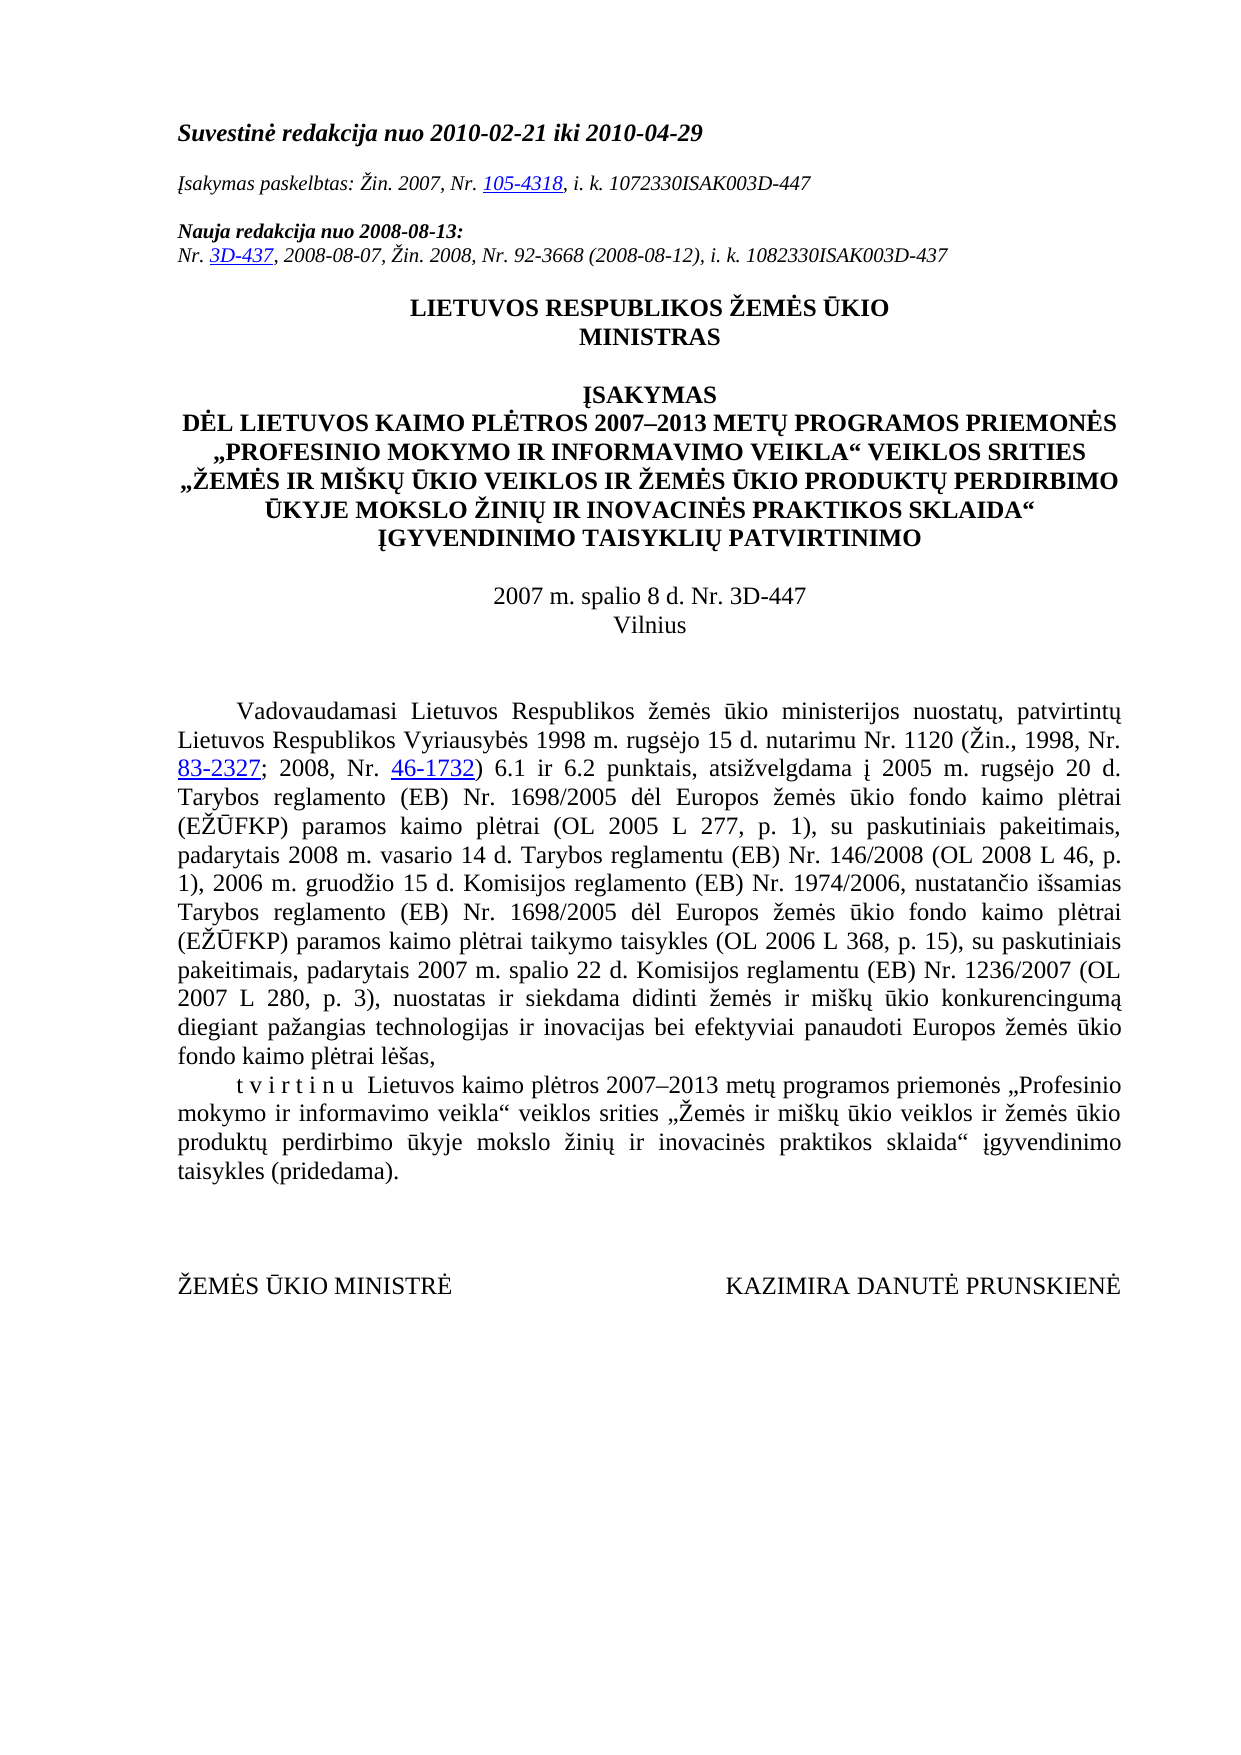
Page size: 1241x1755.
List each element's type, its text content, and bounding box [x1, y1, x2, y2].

text ŽEMĖS ŪKIO MINISTRĖ KAZIMIRA DANUTĖ PRUNSKIENĖ [177, 1271, 1122, 1300]
text DĖL LIETUVOS KAIMO PLĖTROS 2007–2013 METŲ PROGRAMOS PRIEMONĖS „PROFESINIO MOKYMO IR INFORMAVIMO VEIKLA“ VEIKLOS SRITIES „ŽEMĖS IR MIŠKŲ ŪKIO VEIKLOS IR ŽEMĖS ŪKIO PRODUKTŲ PERDIRBIMO ŪKYJE MOKSLO ŽINIŲ IR INOVACINĖS PRAKTIKOS SKLAIDA“ ĮGYVENDINIMO TAISYKLIŲ PATVIRTINIMO [177, 408, 1122, 552]
text tvirtinu Lietuvos kaimo plėtros 2007–2013 metų programos priemonės „Profesinio mokymo ir informavimo veikla“ veiklos srities „Žemės ir miškų ūkio veiklos ir žemės ūkio produktų perdirbimo ūkyje mokslo žinių ir inovacinės praktikos sklaida“ įgyvendinimo taisykles (pridedama). [177, 1070, 1122, 1185]
text ĮSAKYMAS [177, 380, 1122, 408]
text MINISTRAS [177, 322, 1122, 351]
text Nr. 3D-437, 2008-08-07, Žin. 2008, Nr. 92-3668 (2008-08-12), i. k. 1082330ISAK003D-437 [177, 243, 1122, 267]
text Nauja redakcija nuo 2008-08-13: [177, 219, 1122, 243]
text Suvestinė redakcija nuo 2010-02-21 iki 2010-04-29 [177, 118, 1122, 147]
text LIETUVOS RESPUBLIKOS ŽEMĖS ŪKIO [177, 293, 1122, 322]
text Įsakymas paskelbtas: Žin. 2007, Nr. 105-4318, i. k. 1072330ISAK003D-447 [177, 171, 1122, 195]
text Vadovaudamasi Lietuvos Respublikos žemės ūkio ministerijos nuostatų, patvirtintų Lietuvos Respublikos Vyriausybės 1998 m. rugsėjo 15 d. nutarimu Nr. 1120 (Žin., 1998, Nr. 83-2327; 2008, Nr. 46-1732) 6.1 ir 6.2 punktais, atsižvelgdama į 2005 m. rugsėjo 20 d. Tarybos reglamento (EB) Nr. 1698/2005 dėl Europos žemės ūkio fondo kaimo plėtrai (EŽŪFKP) paramos kaimo plėtrai (OL 2005 L 277, p. 1), su paskutiniais pakeitimais, padarytais 2008 m. vasario 14 d. Tarybos reglamentu (EB) Nr. 146/2008 (OL 2008 L 46, p. 1), 2006 m. gruodžio 15 d. Komisijos reglamento (EB) Nr. 1974/2006, nustatančio išsamias Tarybos reglamento (EB) Nr. 1698/2005 dėl Europos žemės ūkio fondo kaimo plėtrai (EŽŪFKP) paramos kaimo plėtrai taikymo taisykles (OL 2006 L 368, p. 15), su paskutiniais pakeitimais, padarytais 2007 m. spalio 22 d. Komisijos reglamentu (EB) Nr. 1236/2007 (OL 2007 L 280, p. 3), nuostatas ir siekdama didinti žemės ir miškų ūkio konkurencingumą diegiant pažangias technologijas ir inovacijas bei efektyviai panaudoti Europos žemės ūkio fondo kaimo plėtrai lėšas, [177, 696, 1122, 1070]
text Vilnius [177, 610, 1122, 638]
text 2007 m. spalio 8 d. Nr. 3D-447 [177, 581, 1122, 610]
